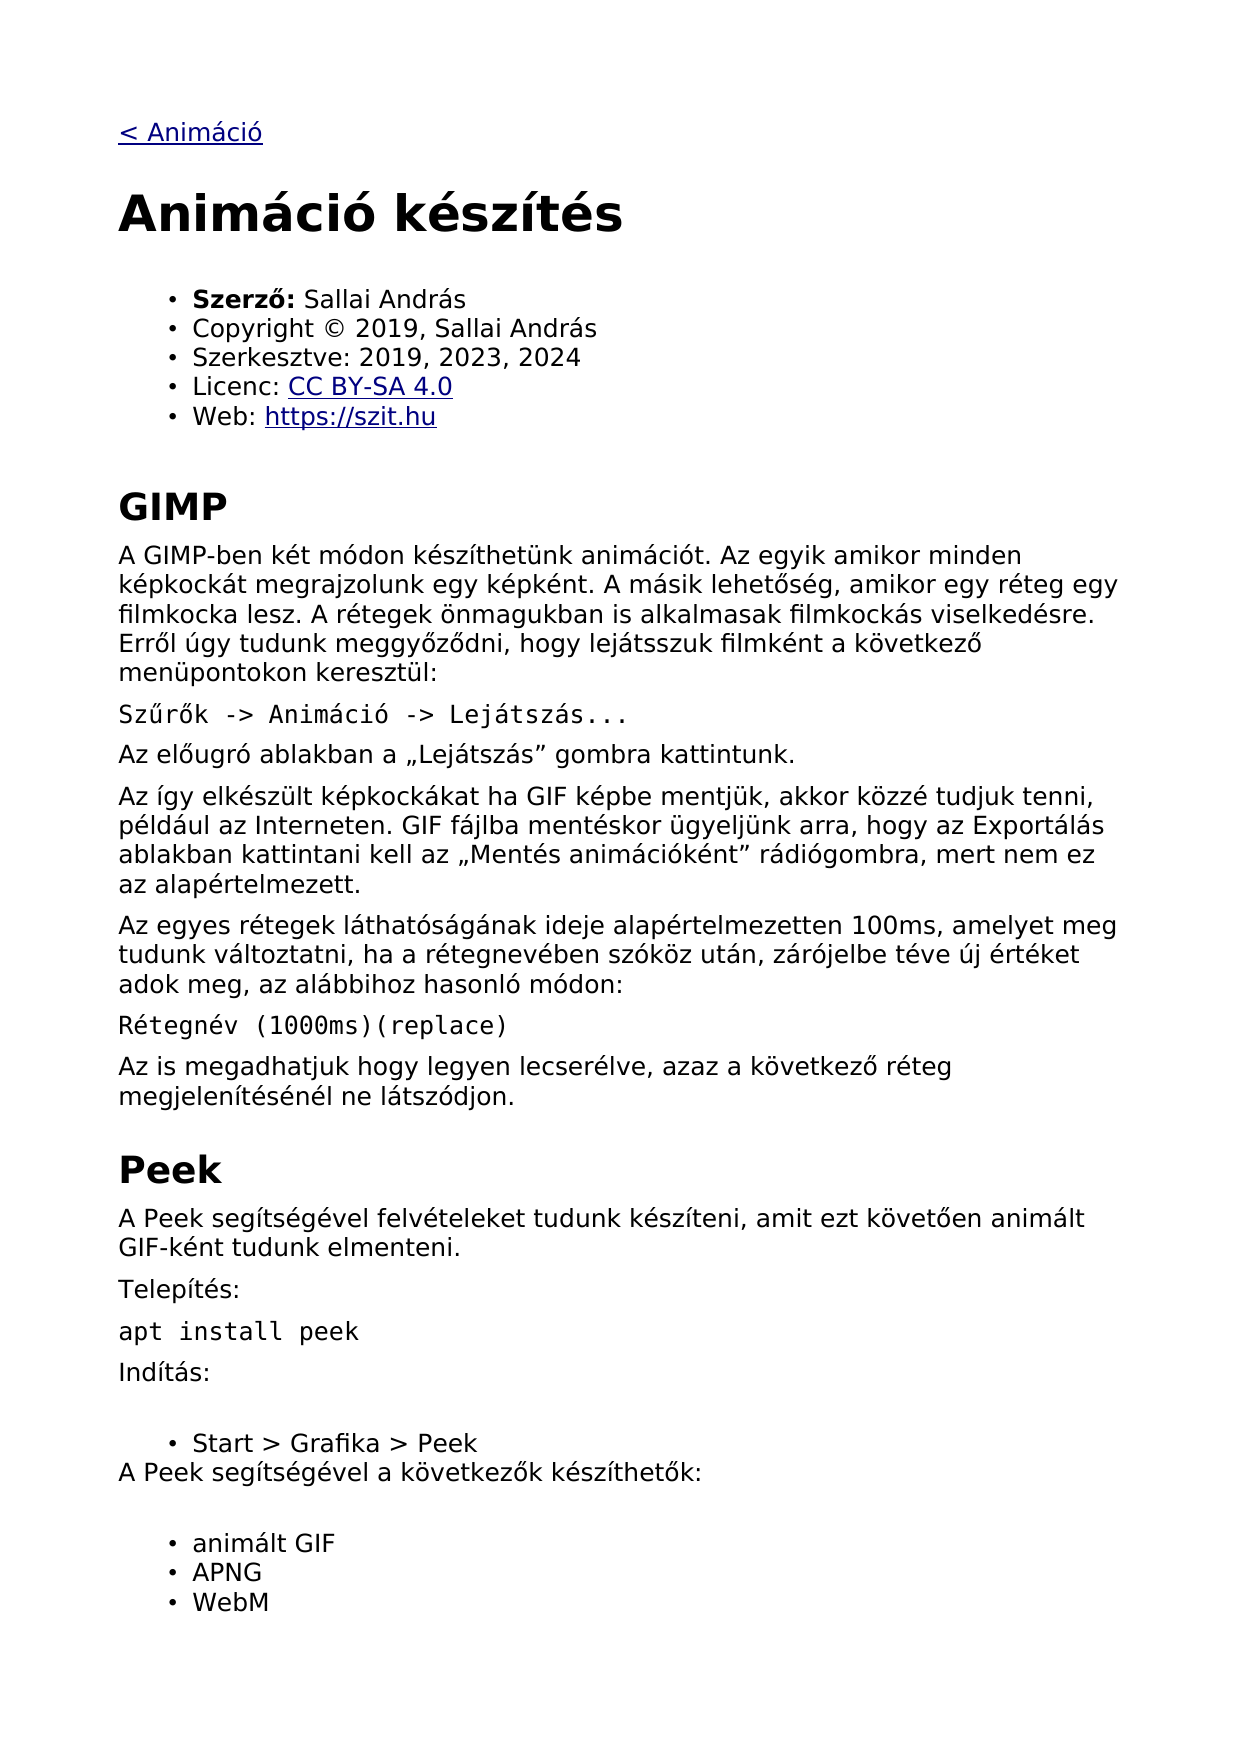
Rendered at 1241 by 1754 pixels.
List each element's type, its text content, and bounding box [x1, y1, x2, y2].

text Rétegnév (1000ms)(replace) [118, 1012, 1122, 1041]
text Telepítés: [118, 1275, 1122, 1304]
list Web: https://szit.hu [177, 402, 1122, 431]
text Szűrők -> Animáció -> Lejátszás... [118, 700, 1122, 729]
text Az előugró ablakban a „Lejátszás” gombra kattintunk. [118, 741, 1122, 770]
text Az is megadhatjuk hogy legyen lecserélve, azaz a következő réteg megjelenítésénél ne látszódjon. [118, 1052, 1122, 1111]
text A Peek segítségével felvételeket tudunk készíteni, amit ezt követően animált GIF-ként tudunk elmenteni. [118, 1204, 1122, 1263]
list animált GIF [177, 1529, 1122, 1558]
text apt install peek [118, 1317, 1122, 1346]
subtitle GIMP [118, 485, 1122, 529]
subtitle Peek [118, 1148, 1122, 1192]
list Szerkesztve: 2019, 2023, 2024 [177, 343, 1122, 372]
text A Peek segítségével a következők készíthetők: [118, 1458, 1122, 1487]
text Az így elkészült képkockákat ha GIF képbe mentjük, akkor közzé tudjuk tenni, például az Interneten. GIF fájlba mentéskor ügyeljünk arra, hogy az Exportálás ablakban kattintani kell az „Mentés animációként” rádiógombra, mert nem ez az alapértelmezett. [118, 782, 1122, 899]
subtitle Animáció készítés [118, 185, 1122, 243]
list Szerző: Sallai András [177, 285, 1122, 314]
list Start > Grafika > Peek [177, 1429, 1122, 1458]
list APNG [177, 1558, 1122, 1588]
list Licenc: CC BY-SA 4.0 [177, 372, 1122, 402]
text Indítás: [118, 1358, 1122, 1387]
text A GIMP-ben két módon készíthetünk animációt. Az egyik amikor minden képkockát megrajzolunk egy képként. A másik lehetőség, amikor egy réteg egy filmkocka lesz. A rétegek önmagukban is alkalmasak filmkockás viselkedésre. Erről úgy tudunk meggyőződni, hogy lejátsszuk filmként a következő menüpontokon keresztül: [118, 541, 1122, 687]
list Copyright © 2019, Sallai András [177, 314, 1122, 343]
text < Animáció [118, 118, 1122, 147]
text Az egyes rétegek láthatóságának ideje alapértelmezetten 100ms, amelyet meg tudunk változtatni, ha a rétegnevében szóköz után, zárójelbe téve új értéket adok meg, az alábbihoz hasonló módon: [118, 912, 1122, 999]
list WebM [177, 1588, 1122, 1617]
